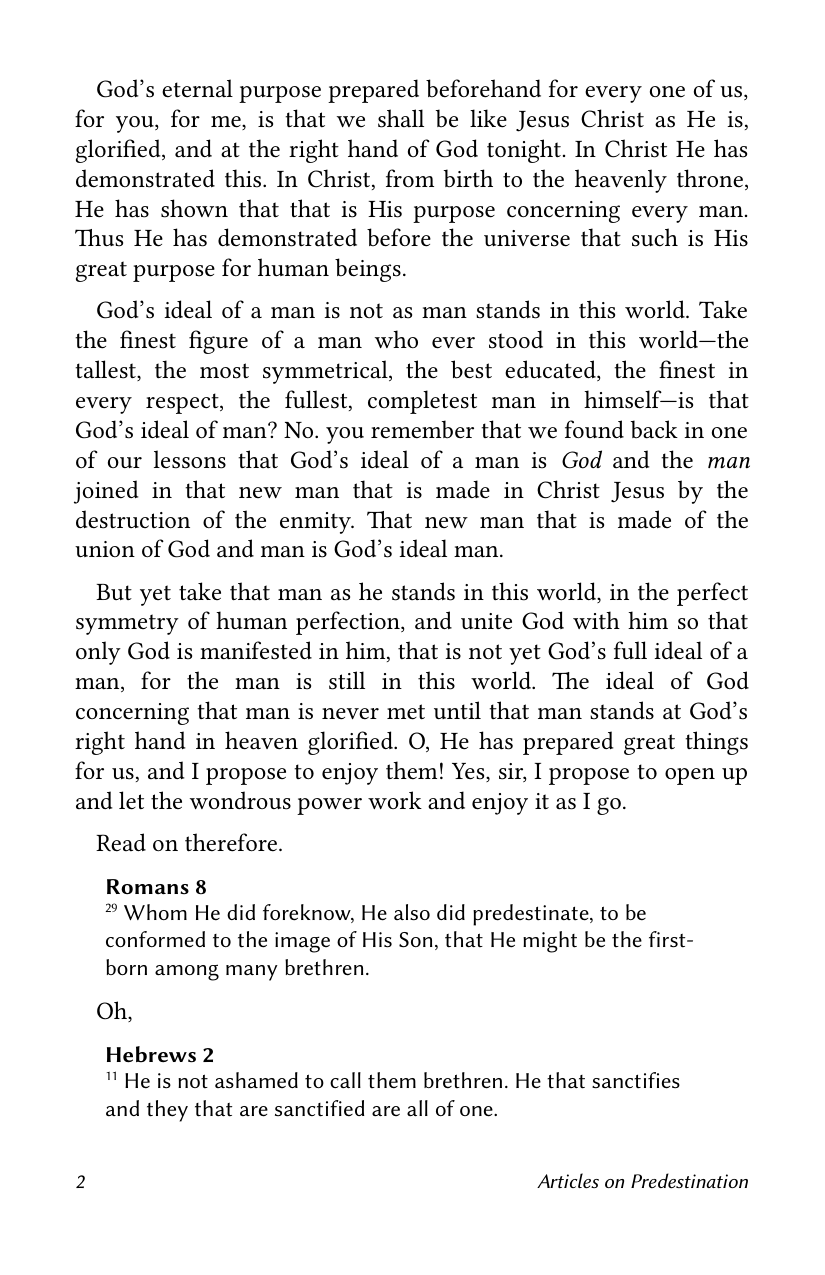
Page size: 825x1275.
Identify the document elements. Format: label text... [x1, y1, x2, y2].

text Hebrews 2 [105, 1042, 750, 1068]
text But yet take that man as he stands in this world, in the perfect symmetry of human perfection, and unite God with him so that only God is manifested in him, that is not yet God’s full ideal of a man, for the man is still in this world. The ideal of God concerning that man is never met until that man stands at God’s right hand in heaven glorified. O, He has prepared great things for us, and I propose to enjoy them! Yes, sir, I propose to open up and let the wondrous power work and enjoy it as I go. [75, 577, 750, 815]
text Read on therefore. [75, 829, 750, 857]
text 11 He is not ashamed to call them brethren. He that sanctifies and they that are sanctified are all of one. [105, 1068, 720, 1122]
text 29 Whom He did foreknow, He also did predestinate, to be conformed to the image of His Son, that He might be the first-born among many brethren. [105, 900, 720, 981]
text Romans 8 [105, 874, 750, 900]
text God’s ideal of a man is not as man stands in this world. Take the finest figure of a man who ever stood in this world—the tallest, the most symmetrical, the best educated, the finest in every respect, the fullest, completest man in himself—is that God’s ideal of man? No. you remember that we found back in one of our lessons that God’s ideal of a man is God and the man joined in that new man that is made in Christ Jesus by the destruction of the enmity. That new man that is made of the union of God and man is God’s ideal man. [75, 296, 750, 564]
text Oh, [75, 997, 750, 1026]
text God’s eternal purpose prepared beforehand for every one of us, for you, for me, is that we shall be like Jesus Christ as He is, glorified, and at the right hand of God tonight. In Christ He has demonstrated this. In Christ, from birth to the heavenly throne, He has shown that that is His purpose concerning every man. Thus He has demonstrated before the universe that such is His great purpose for human beings. [75, 75, 750, 283]
